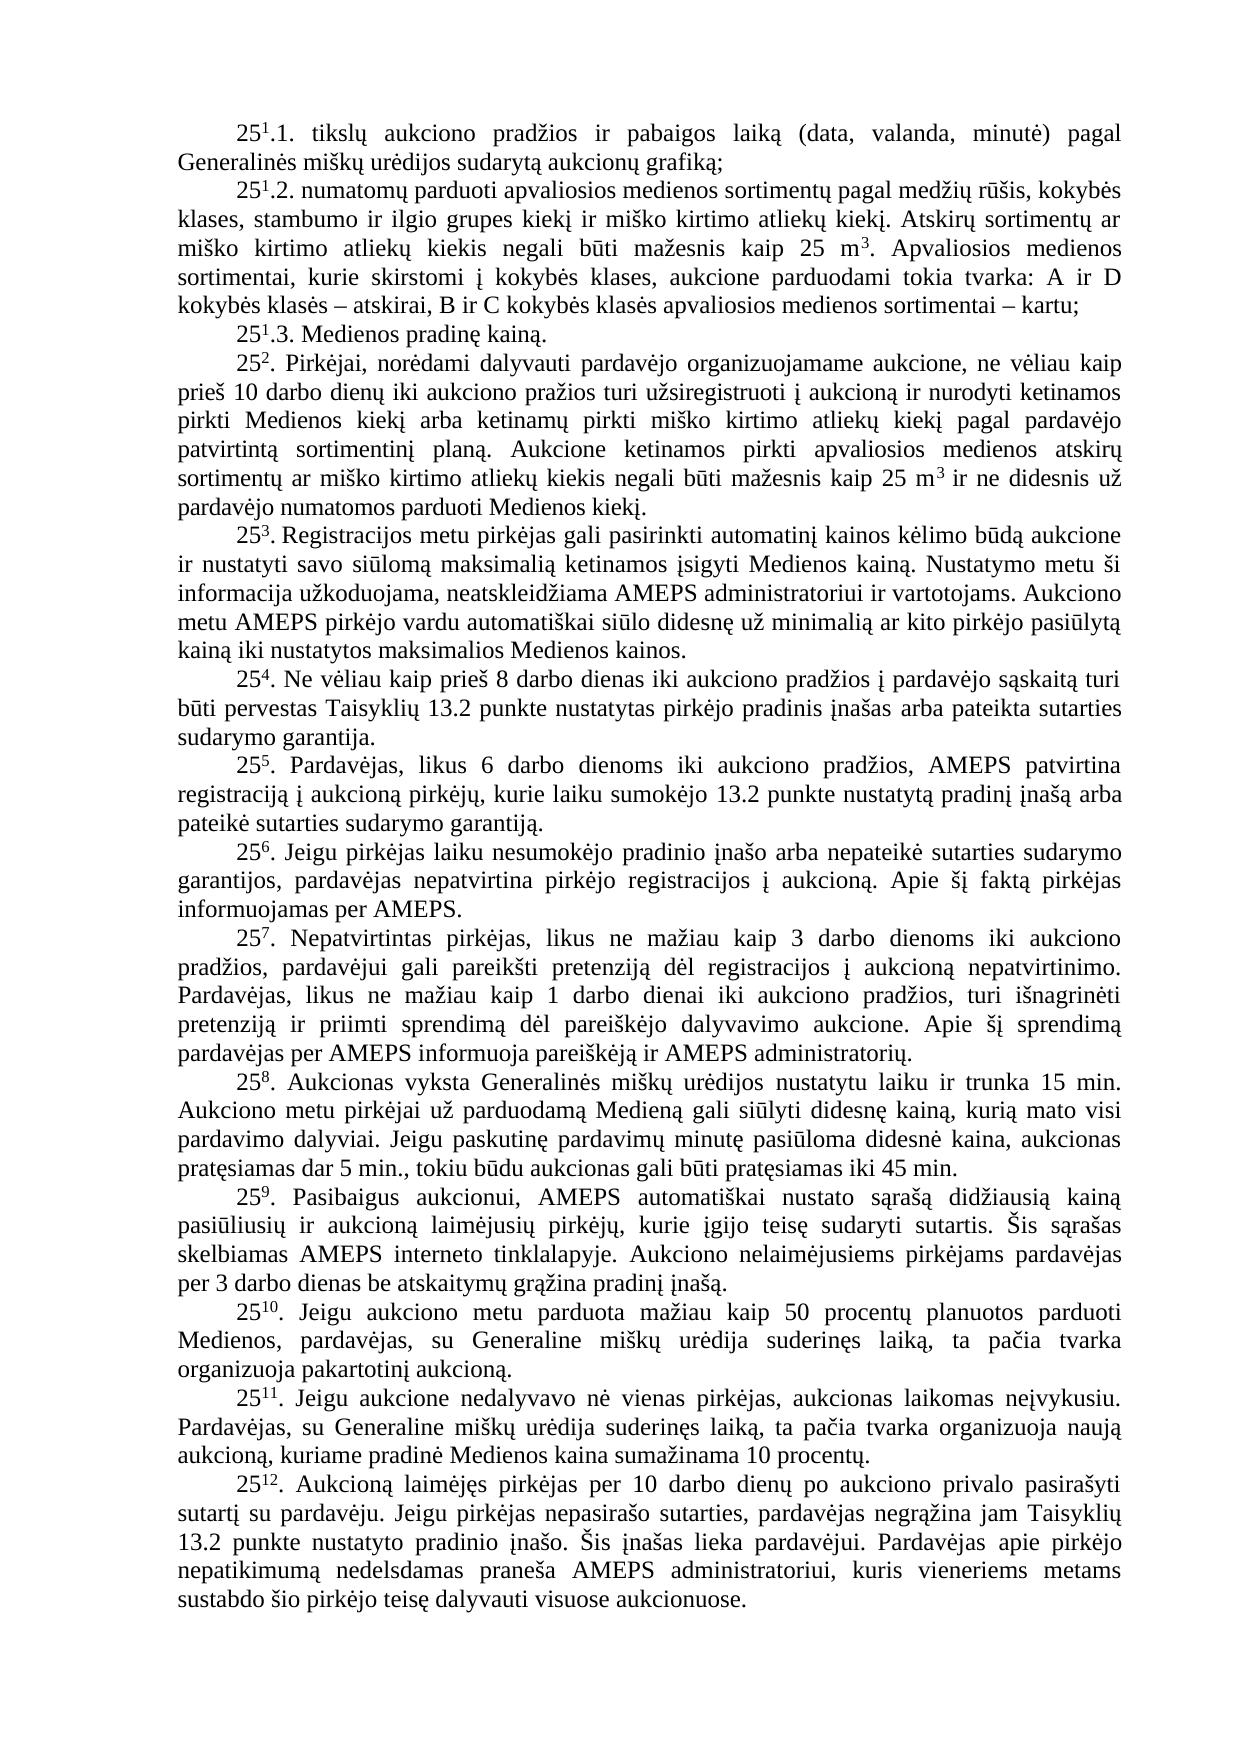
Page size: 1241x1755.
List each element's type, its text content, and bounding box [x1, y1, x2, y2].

text 259. Pasibaigus aukcionui, AMEPS automatiškai nustato sąrašą didžiausią kainą pasiūliusių ir aukcioną laimėjusių pirkėjų, kurie įgijo teisę sudaryti sutartis. Šis sąrašas skelbiamas AMEPS interneto tinklalapyje. Aukciono nelaimėjusiems pirkėjams pardavėjas per 3 darbo dienas be atskaitymų grąžina pradinį įnašą. [177, 1182, 1122, 1297]
text 251.3. Medienos pradinę kainą. [177, 319, 1122, 348]
text 2512. Aukcioną laimėjęs pirkėjas per 10 darbo dienų po aukciono privalo pasirašyti sutartį su pardavėju. Jeigu pirkėjas nepasirašo sutarties, pardavėjas negrąžina jam Taisyklių 13.2 punkte nustatyto pradinio įnašo. Šis įnašas lieka pardavėjui. Pardavėjas apie pirkėjo nepatikimumą nedelsdamas praneša AMEPS administratoriui, kuris vieneriems metams sustabdo šio pirkėjo teisę dalyvauti visuose aukcionuose. [177, 1469, 1122, 1613]
text 255. Pardavėjas, likus 6 darbo dienoms iki aukciono pradžios, AMEPS patvirtina registraciją į aukcioną pirkėjų, kurie laiku sumokėjo 13.2 punkte nustatytą pradinį įnašą arba pateikė sutarties sudarymo garantiją. [177, 751, 1122, 837]
text 2511. Jeigu aukcione nedalyvavo nė vienas pirkėjas, aukcionas laikomas neįvykusiu. Pardavėjas, su Generaline miškų urėdija suderinęs laiką, ta pačia tvarka organizuoja naują aukcioną, kuriame pradinė Medienos kaina sumažinama 10 procentų. [177, 1383, 1122, 1469]
text 251.1. tikslų aukciono pradžios ir pabaigos laiką (data, valanda, minutė) pagal Generalinės miškų urėdijos sudarytą aukcionų grafiką; [177, 118, 1122, 176]
text 253. Registracijos metu pirkėjas gali pasirinkti automatinį kainos kėlimo būdą aukcione ir nustatyti savo siūlomą maksimalią ketinamos įsigyti Medienos kainą. Nustatymo metu ši informacija užkoduojama, neatskleidžiama AMEPS administratoriui ir vartotojams. Aukciono metu AMEPS pirkėjo vardu automatiškai siūlo didesnę už minimalią ar kito pirkėjo pasiūlytą kainą iki nustatytos maksimalios Medienos kainos. [177, 521, 1122, 664]
text 2510. Jeigu aukciono metu parduota mažiau kaip 50 procentų planuotos parduoti Medienos, pardavėjas, su Generaline miškų urėdija suderinęs laiką, ta pačia tvarka organizuoja pakartotinį aukcioną. [177, 1297, 1122, 1383]
text 251.2. numatomų parduoti apvaliosios medienos sortimentų pagal medžių rūšis, kokybės klases, stambumo ir ilgio grupes kiekį ir miško kirtimo atliekų kiekį. Atskirų sortimentų ar miško kirtimo atliekų kiekis negali būti mažesnis kaip 25 m3. Apvaliosios medienos sortimentai, kurie skirstomi į kokybės klases, aukcione parduodami tokia tvarka: A ir D kokybės klasės – atskirai, B ir C kokybės klasės apvaliosios medienos sortimentai – kartu; [177, 176, 1122, 319]
text 256. Jeigu pirkėjas laiku nesumokėjo pradinio įnašo arba nepateikė sutarties sudarymo garantijos, pardavėjas nepatvirtina pirkėjo registracijos į aukcioną. Apie šį faktą pirkėjas informuojamas per AMEPS. [177, 837, 1122, 923]
text 258. Aukcionas vyksta Generalinės miškų urėdijos nustatytu laiku ir trunka 15 min. Aukciono metu pirkėjai už parduodamą Medieną gali siūlyti didesnę kainą, kurią mato visi pardavimo dalyviai. Jeigu paskutinę pardavimų minutę pasiūloma didesnė kaina, aukcionas pratęsiamas dar 5 min., tokiu būdu aukcionas gali būti pratęsiamas iki 45 min. [177, 1067, 1122, 1182]
text 257. Nepatvirtintas pirkėjas, likus ne mažiau kaip 3 darbo dienoms iki aukciono pradžios, pardavėjui gali pareikšti pretenziją dėl registracijos į aukcioną nepatvirtinimo. Pardavėjas, likus ne mažiau kaip 1 darbo dienai iki aukciono pradžios, turi išnagrinėti pretenziją ir priimti sprendimą dėl pareiškėjo dalyvavimo aukcione. Apie šį sprendimą pardavėjas per AMEPS informuoja pareiškėją ir AMEPS administratorių. [177, 923, 1122, 1067]
text 252. Pirkėjai, norėdami dalyvauti pardavėjo organizuojamame aukcione, ne vėliau kaip prieš 10 darbo dienų iki aukciono pražios turi užsiregistruoti į aukcioną ir nurodyti ketinamos pirkti Medienos kiekį arba ketinamų pirkti miško kirtimo atliekų kiekį pagal pardavėjo patvirtintą sortimentinį planą. Aukcione ketinamos pirkti apvaliosios medienos atskirų sortimentų ar miško kirtimo atliekų kiekis negali būti mažesnis kaip 25 m3 ir ne didesnis už pardavėjo numatomos parduoti Medienos kiekį. [177, 348, 1122, 521]
text 254. Ne vėliau kaip prieš 8 darbo dienas iki aukciono pradžios į pardavėjo sąskaitą turi būti pervestas Taisyklių 13.2 punkte nustatytas pirkėjo pradinis įnašas arba pateikta sutarties sudarymo garantija. [177, 664, 1122, 751]
